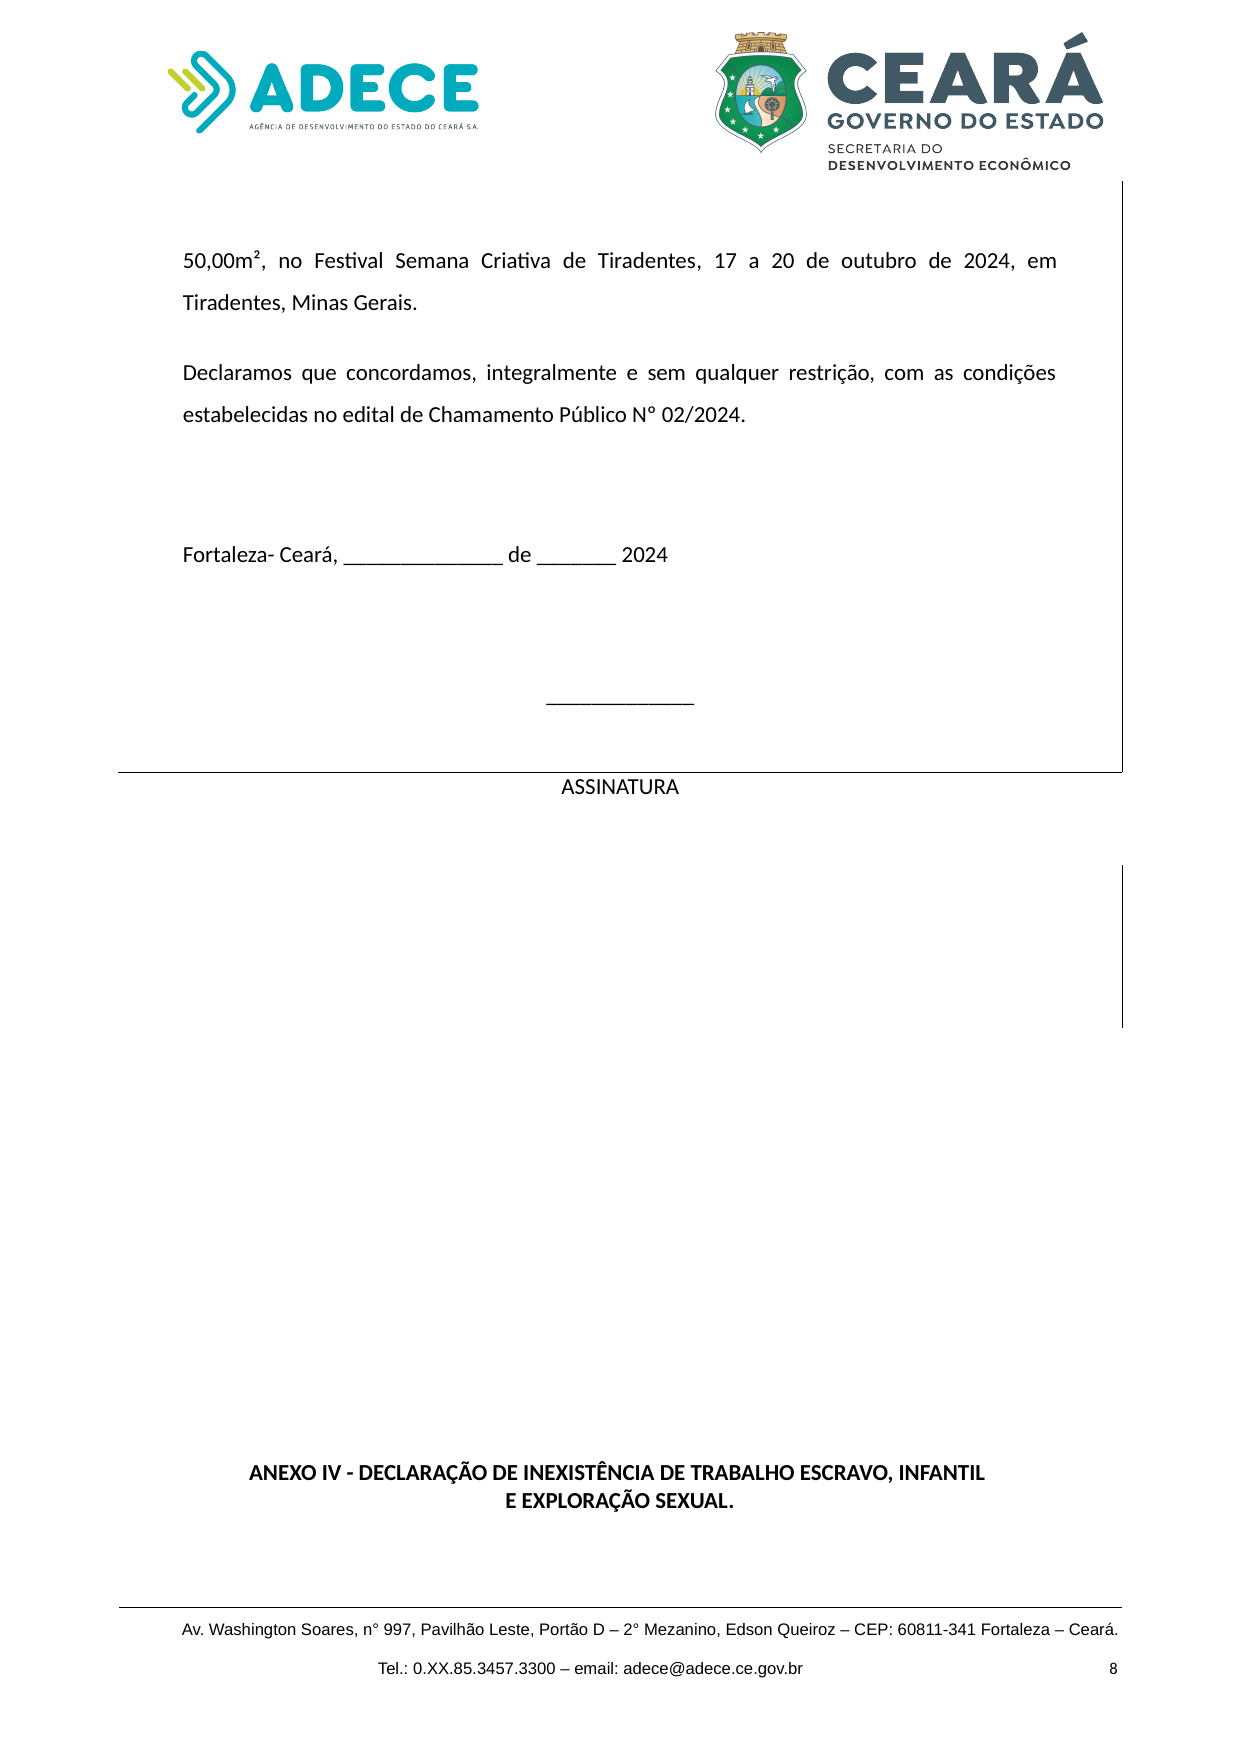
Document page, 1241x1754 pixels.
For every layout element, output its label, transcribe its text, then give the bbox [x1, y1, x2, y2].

text 50,00m², no Festival Semana Criativa de Tiradentes, 17 a 20 de outubro de 2024, em Tiradentes, Minas Gerais. [118, 181, 1122, 316]
text Declaramos que concordamos, integralmente e sem qualquer restrição, com as condições estabelecidas no edital de Chamamento Público Nº 02/2024. [118, 358, 1122, 428]
text _____________ [118, 680, 1122, 772]
text ANEXO IV - DECLARAÇÃO DE INEXISTÊNCIA DE TRABALHO ESCRAVO, INFANTIL [119, 1393, 1121, 1421]
text Fortaleza- Ceará, ______________ de _______ 2024 [118, 540, 1122, 568]
text ASSINATURA [118, 772, 1122, 865]
text E EXPLORAÇÃO SEXUAL. [119, 1421, 1121, 1514]
